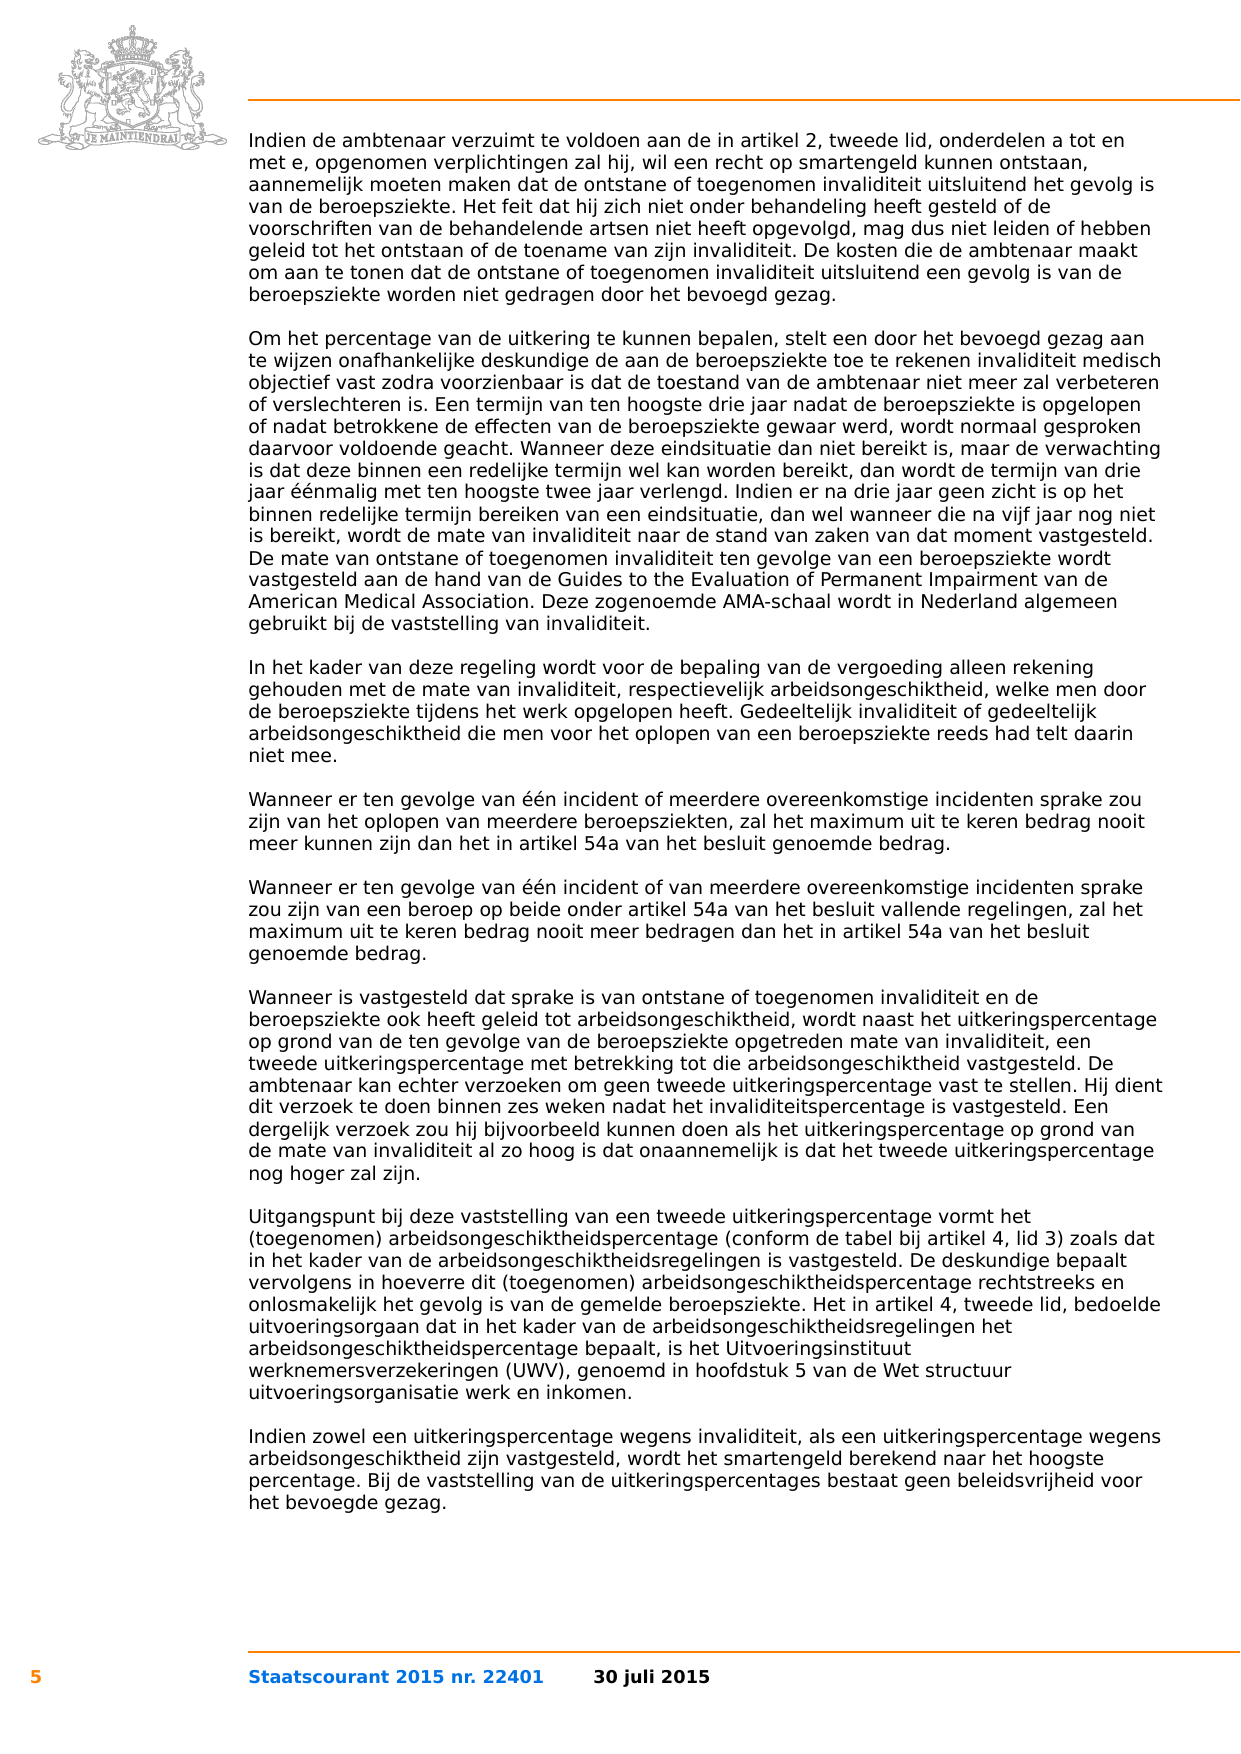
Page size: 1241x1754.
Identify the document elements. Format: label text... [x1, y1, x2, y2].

text Wanneer er ten gevolge van één incident of meerdere overeenkomstige incidenten sprake zou zijn van het oplopen van meerdere beroepsziekten, zal het maximum uit te keren bedrag nooit meer kunnen zijn dan het in artikel 54a van het besluit genoemde bedrag. [248, 789, 1163, 855]
text Om het percentage van de uitkering te kunnen bepalen, stelt een door het bevoegd gezag aan te wijzen onafhankelijke deskundige de aan de beroepsziekte toe te rekenen invaliditeit medisch objectief vast zodra voorzienbaar is dat de toestand van de ambtenaar niet meer zal verbeteren of verslechteren is. Een termijn van ten hoogste drie jaar nadat de beroepsziekte is opgelopen of nadat betrokkene de effecten van de beroepsziekte gewaar werd, wordt normaal gesproken daarvoor voldoende geacht. Wanneer deze eindsituatie dan niet bereikt is, maar de verwachting is dat deze binnen een redelijke termijn wel kan worden bereikt, dan wordt de termijn van drie jaar éénmalig met ten hoogste twee jaar verlengd. Indien er na drie jaar geen zicht is op het binnen redelijke termijn bereiken van een eindsituatie, dan wel wanneer die na vijf jaar nog niet is bereikt, wordt de mate van invaliditeit naar de stand van zaken van dat moment vastgesteld. De mate van ontstane of toegenomen invaliditeit ten gevolge van een beroepsziekte wordt vastgesteld aan de hand van de Guides to the Evaluation of Permanent Impairment van de American Medical Association. Deze zogenoemde AMA-schaal wordt in Nederland algemeen gebruikt bij de vaststelling van invaliditeit. [248, 328, 1163, 635]
text Indien de ambtenaar verzuimt te voldoen aan de in artikel 2, tweede lid, onderdelen a tot en met e, opgenomen verplichtingen zal hij, wil een recht op smartengeld kunnen ontstaan, aannemelijk moeten maken dat de ontstane of toegenomen invaliditeit uitsluitend het gevolg is van de beroepsziekte. Het feit dat hij zich niet onder behandeling heeft gesteld of de voorschriften van de behandelende artsen niet heeft opgevolgd, mag dus niet leiden of hebben geleid tot het ontstaan of de toename van zijn invaliditeit. De kosten die de ambtenaar maakt om aan te tonen dat de ontstane of toegenomen invaliditeit uitsluitend een gevolg is van de beroepsziekte worden niet gedragen door het bevoegd gezag. [248, 130, 1163, 306]
text Wanneer is vastgesteld dat sprake is van ontstane of toegenomen invaliditeit en de beroepsziekte ook heeft geleid tot arbeidsongeschiktheid, wordt naast het uitkeringspercentage op grond van de ten gevolge van de beroepsziekte opgetreden mate van invaliditeit, een tweede uitkeringspercentage met betrekking tot die arbeidsongeschiktheid vastgesteld. De ambtenaar kan echter verzoeken om geen tweede uitkeringspercentage vast te stellen. Hij dient dit verzoek te doen binnen zes weken nadat het invaliditeitspercentage is vastgesteld. Een dergelijk verzoek zou hij bijvoorbeeld kunnen doen als het uitkeringspercentage op grond van de mate van invaliditeit al zo hoog is dat onaannemelijk is dat het tweede uitkeringspercentage nog hoger zal zijn. [248, 987, 1163, 1184]
text Uitgangspunt bij deze vaststelling van een tweede uitkeringspercentage vormt het (toegenomen) arbeidsongeschiktheidspercentage (conform de tabel bij artikel 4, lid 3) zoals dat in het kader van de arbeidsongeschiktheidsregelingen is vastgesteld. De deskundige bepaalt vervolgens in hoeverre dit (toegenomen) arbeidsongeschiktheidspercentage rechtstreeks en onlosmakelijk het gevolg is van de gemelde beroepsziekte. Het in artikel 4, tweede lid, bedoelde uitvoeringsorgaan dat in het kader van de arbeidsongeschiktheidsregelingen het arbeidsongeschiktheidspercentage bepaalt, is het Uitvoeringsinstituut werknemersverzekeringen (UWV), genoemd in hoofdstuk 5 van de Wet structuur uitvoeringsorganisatie werk en inkomen. [248, 1206, 1163, 1404]
text Indien zowel een uitkeringspercentage wegens invaliditeit, als een uitkeringspercentage wegens arbeidsongeschiktheid zijn vastgesteld, wordt het smartengeld berekend naar het hoogste percentage. Bij de vaststelling van de uitkeringspercentages bestaat geen beleidsvrijheid voor het bevoegde gezag. [248, 1426, 1163, 1514]
text In het kader van deze regeling wordt voor de bepaling van de vergoeding alleen rekening gehouden met de mate van invaliditeit, respectievelijk arbeidsongeschiktheid, welke men door de beroepsziekte tijdens het werk opgelopen heeft. Gedeeltelijk invaliditeit of gedeeltelijk arbeidsongeschiktheid die men voor het oplopen van een beroepsziekte reeds had telt daarin niet mee. [248, 657, 1163, 767]
picture [38, 25, 227, 150]
text Wanneer er ten gevolge van één incident of van meerdere overeenkomstige incidenten sprake zou zijn van een beroep op beide onder artikel 54a van het besluit vallende regelingen, zal het maximum uit te keren bedrag nooit meer bedragen dan het in artikel 54a van het besluit genoemde bedrag. [248, 877, 1163, 965]
